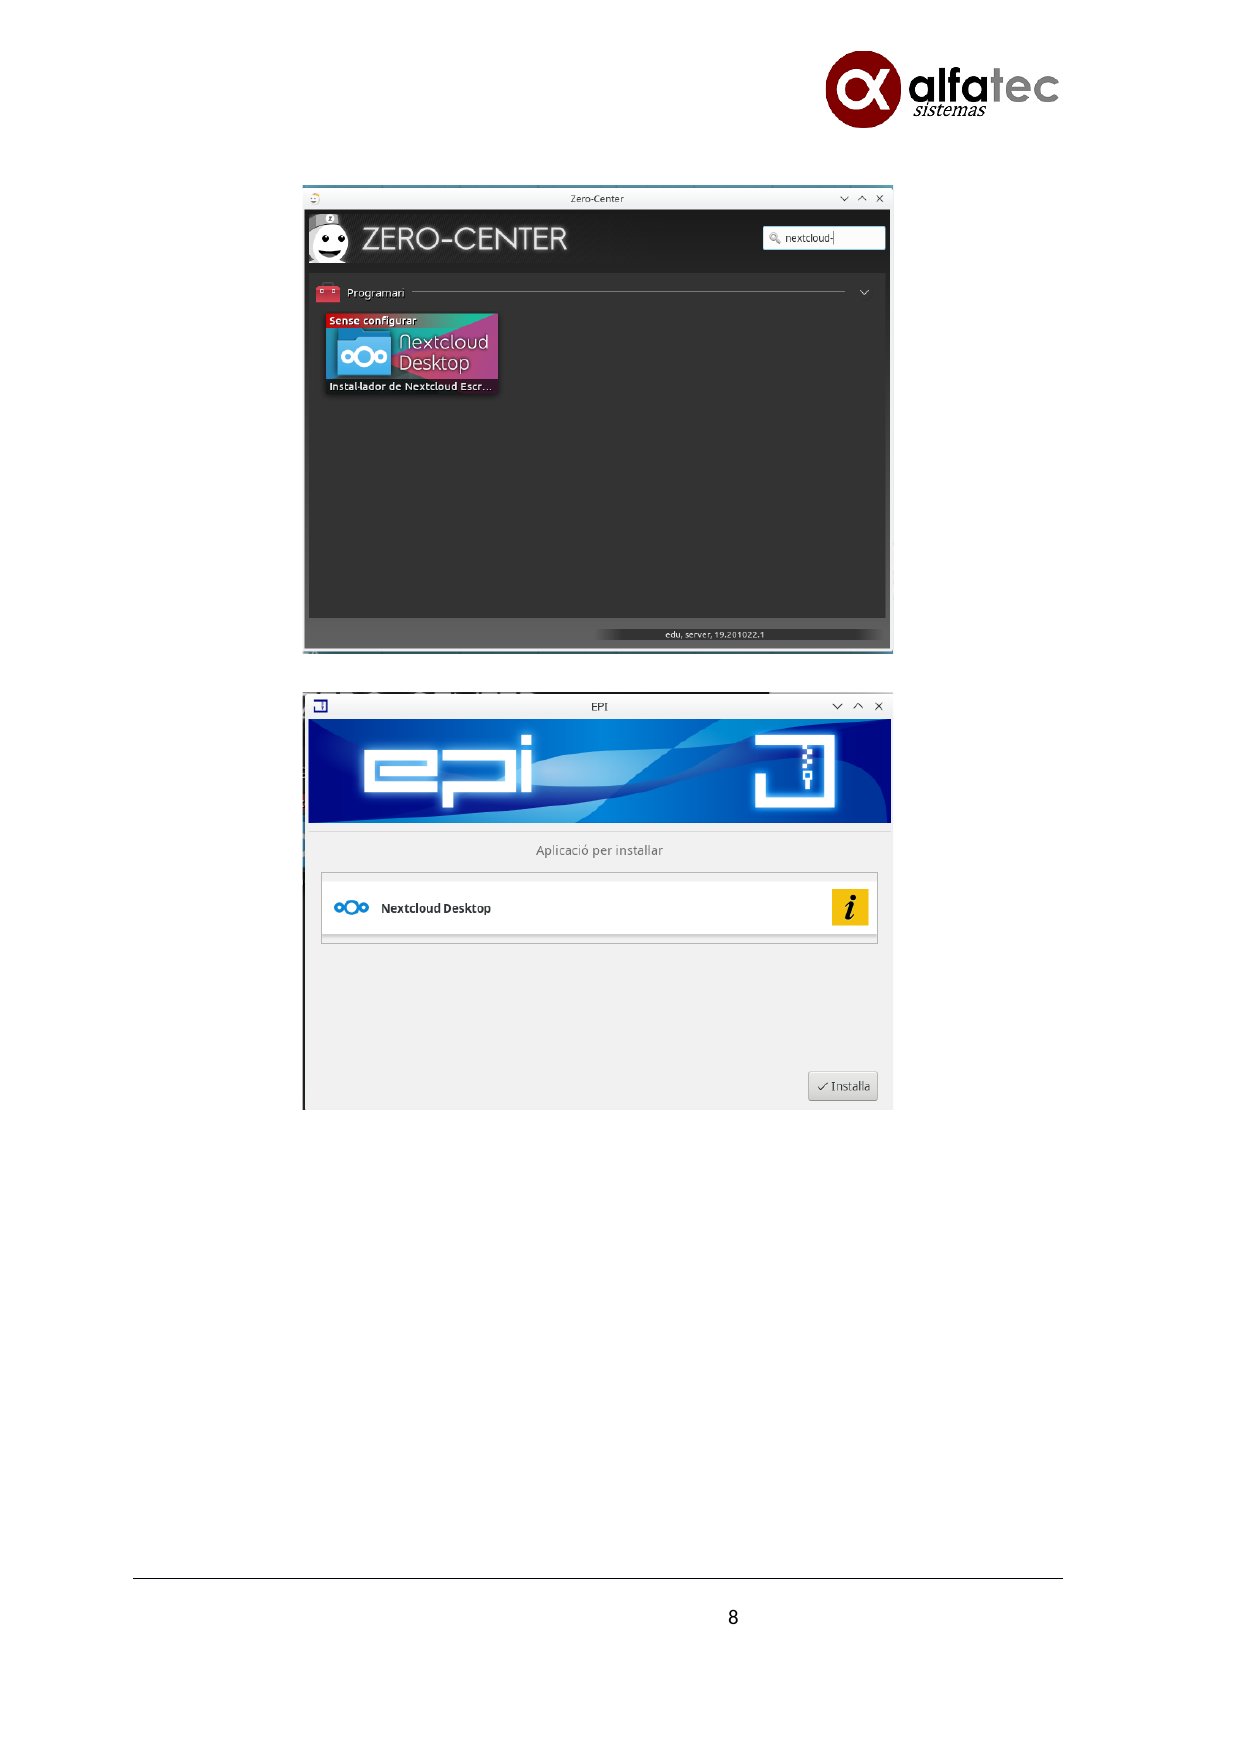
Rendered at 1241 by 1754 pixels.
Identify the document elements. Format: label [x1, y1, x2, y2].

picture [302, 185, 894, 654]
picture [825, 51, 1061, 128]
picture [302, 692, 894, 1110]
